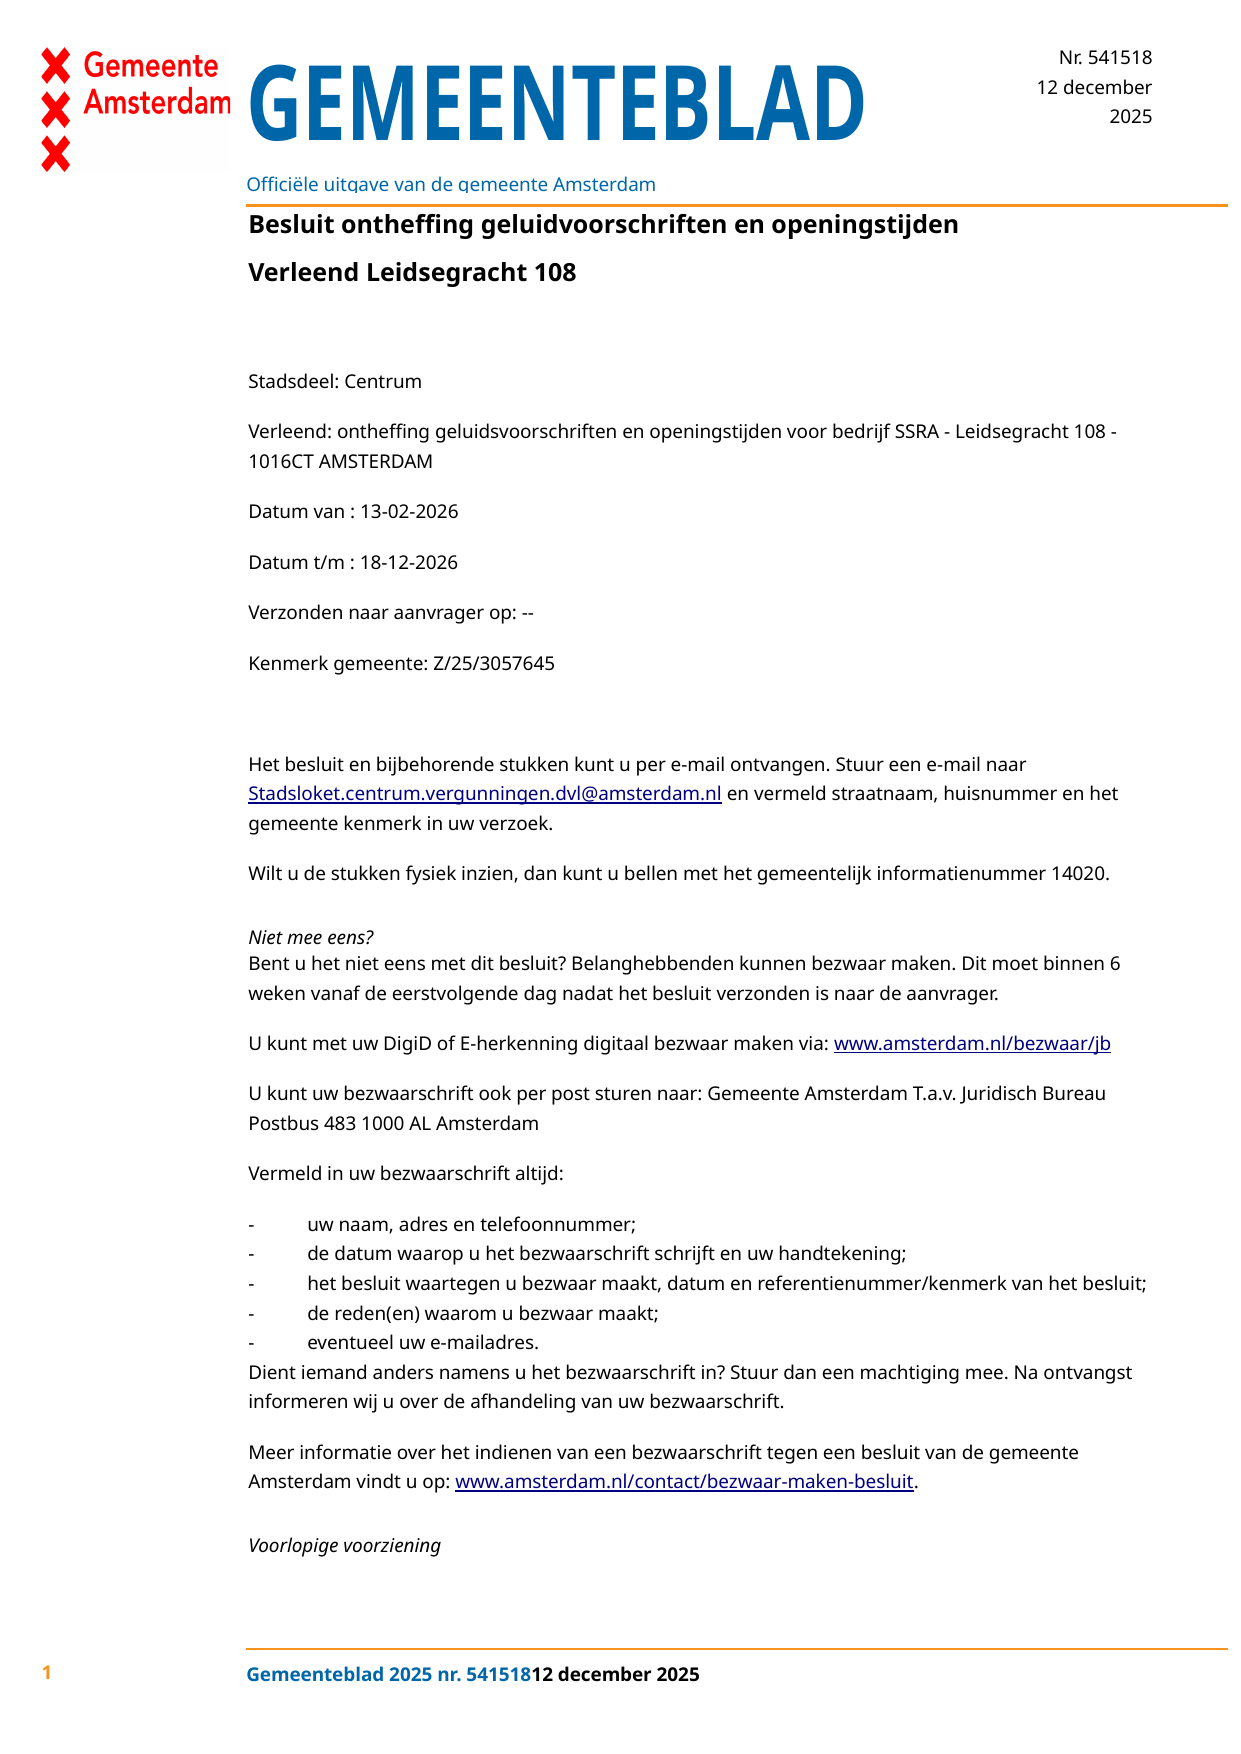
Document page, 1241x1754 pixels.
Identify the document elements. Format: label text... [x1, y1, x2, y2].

list eventueel uw e-mailadres. [248, 1329, 1152, 1355]
text Vermeld in uw bezwaarschrift altijd: [248, 1161, 1152, 1186]
text Besluit ontheffing geluidvoorschriften en openingstijden Verleend Leidsegracht 108 [248, 207, 1152, 288]
text Het besluit en bijbehorende stukken kunt u per e-mail ontvangen. Stuur een e-mail naar Stadsloket.centrum.vergunningen.dvl@amsterdam.nl en vermeld straatnaam, huisnummer en het gemeente kenmerk in uw verzoek. [248, 751, 1152, 836]
text Voorlopige voorziening [248, 1532, 1152, 1558]
text Datum t/m : 18-12-2026 [248, 549, 1152, 575]
list het besluit waartegen u bezwaar maakt, datum en referentienummer/kenmerk van het besluit; [248, 1270, 1152, 1296]
text Stadsdeel: Centrum [248, 368, 1152, 394]
text U kunt uw bezwaarschrift ook per post sturen naar: Gemeente Amsterdam T.a.v. Juridisch Bureau Postbus 483 1000 AL Amsterdam [248, 1081, 1152, 1136]
text Verzonden naar aanvrager op: -- [248, 599, 1152, 625]
picture [41, 47, 231, 172]
text Datum van : 13-02-2026 [248, 499, 1152, 524]
text Verleend: ontheffing geluidsvoorschriften en openingstijden voor bedrijf SSRA - Leidsegracht 108 - 1016CT AMSTERDAM [248, 419, 1152, 474]
list uw naam, adres en telefoonnummer; [248, 1211, 1152, 1237]
text Niet mee eens? [248, 924, 1152, 950]
list de datum waarop u het bezwaarschrift schrijft en uw handtekening; [248, 1241, 1152, 1266]
text U kunt met uw DigiD of E-herkenning digitaal bezwaar maken via: www.amsterdam.nl/bezwaar/jb [248, 1030, 1152, 1056]
text Dient iemand anders namens u het bezwaarschrift in? Stuur dan een machtiging mee. Na ontvangst informeren wij u over de afhandeling van uw bezwaarschrift. [248, 1359, 1152, 1414]
text Meer informatie over het indienen van een bezwaarschrift tegen een besluit van de gemeente Amsterdam vindt u op: www.amsterdam.nl/contact/bezwaar-maken-besluit. [248, 1439, 1152, 1494]
text Wilt u de stukken fysiek inzien, dan kunt u bellen met het gemeentelijk informatienummer 14020. [248, 860, 1152, 886]
list de reden(en) waarom u bezwaar maakt; [248, 1300, 1152, 1325]
text Bent u het niet eens met dit besluit? Belanghebbenden kunnen bezwaar maken. Dit moet binnen 6 weken vanaf de eerstvolgende dag nadat het besluit verzonden is naar de aanvrager. [248, 950, 1152, 1005]
text Kenmerk gemeente: Z/25/3057645 [248, 650, 1152, 676]
